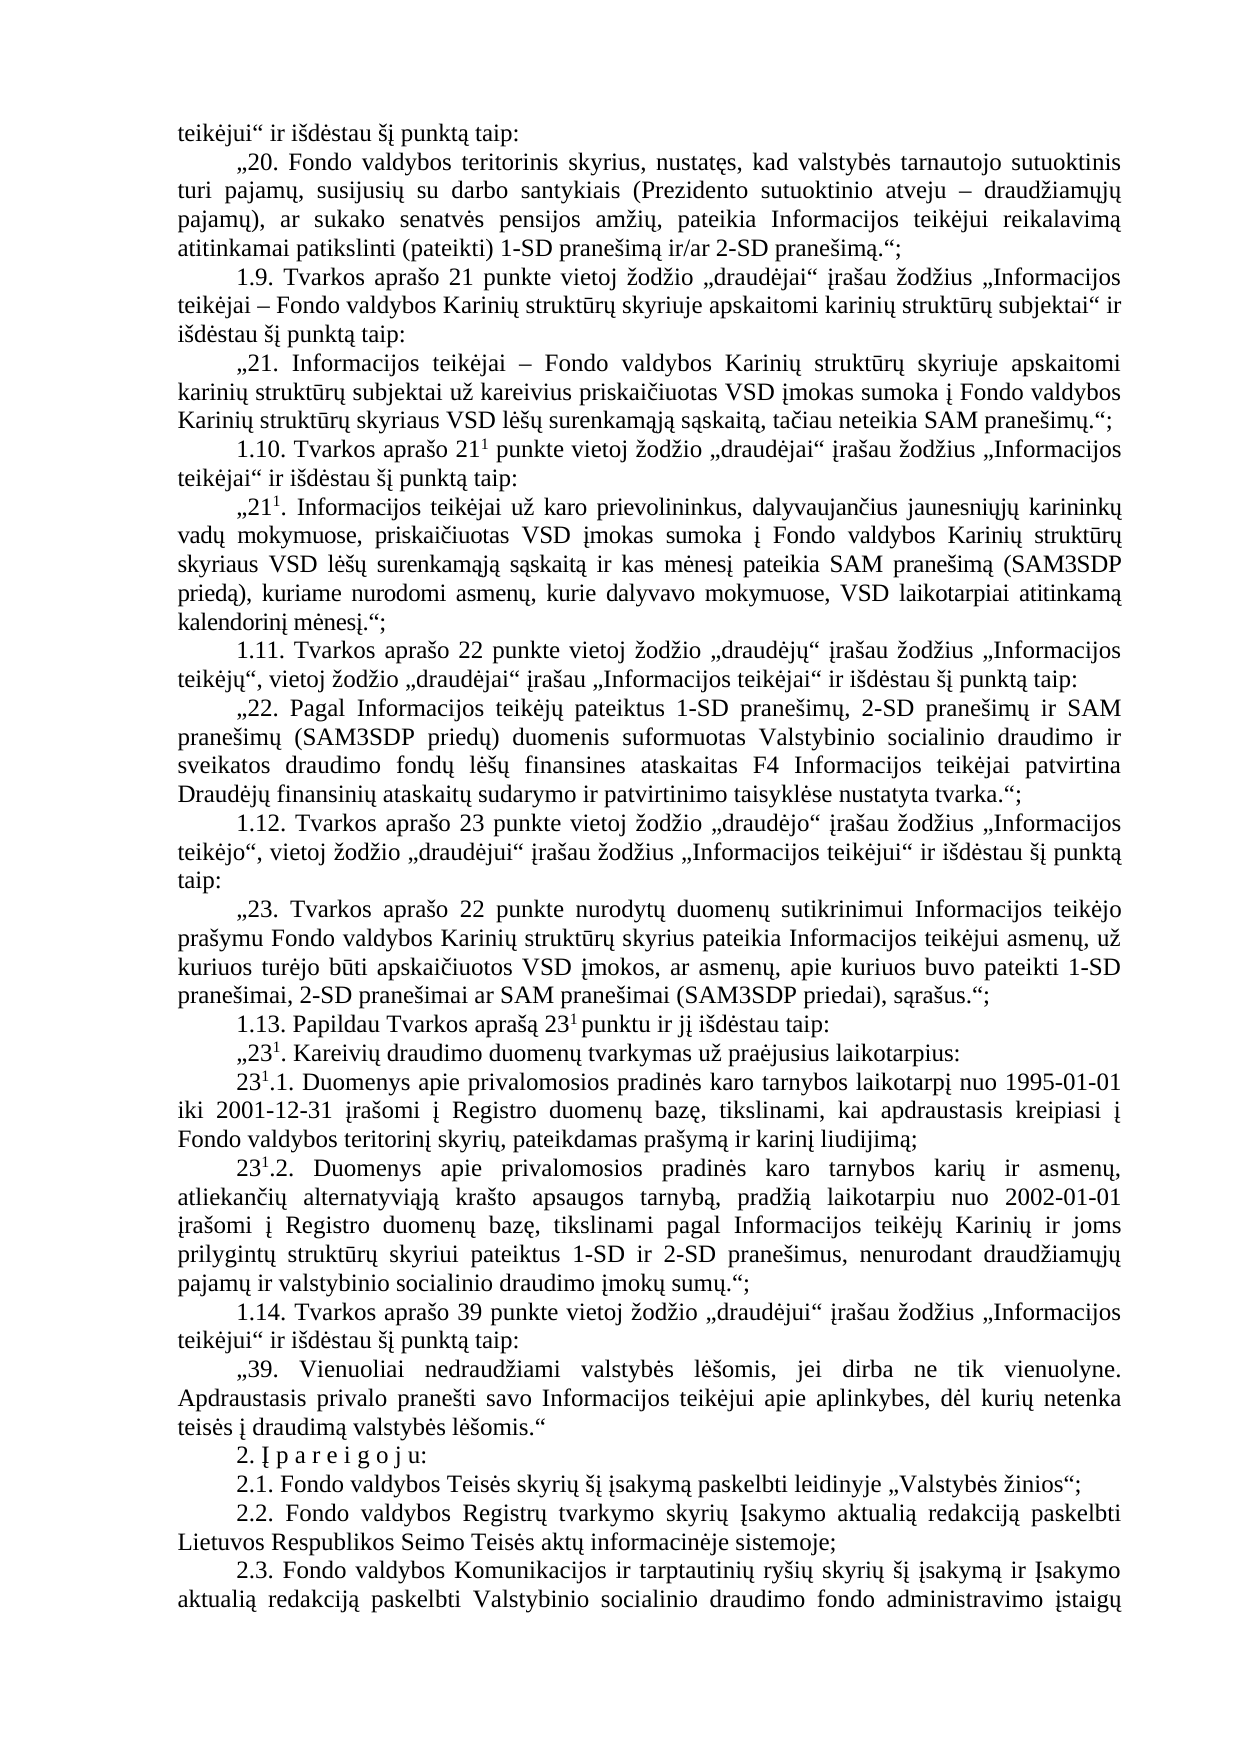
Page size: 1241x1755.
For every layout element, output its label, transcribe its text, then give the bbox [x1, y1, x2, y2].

text 2. Į p a r e i g o j u: [177, 1441, 1122, 1469]
text „23. Tvarkos aprašo 22 punkte nurodytų duomenų sutikrinimui Informacijos teikėjo prašymu Fondo valdybos Karinių struktūrų skyrius pateikia Informacijos teikėjui asmenų, už kuriuos turėjo būti apskaičiuotos VSD įmokos, ar asmenų, apie kuriuos buvo pateikti 1-SD pranešimai, 2-SD pranešimai ar SAM pranešimai (SAM3SDP priedai), sąrašus.“; [177, 894, 1122, 1009]
text teikėjui“ ir išdėstau šį punktą taip: [177, 118, 1122, 147]
text „231. Kareivių draudimo duomenų tvarkymas už praėjusius laikotarpius: [177, 1038, 1122, 1067]
text „21. Informacijos teikėjai – Fondo valdybos Karinių struktūrų skyriuje apskaitomi karinių struktūrų subjektai už kareivius priskaičiuotas VSD įmokas sumoka į Fondo valdybos Karinių struktūrų skyriaus VSD lėšų surenkamąją sąskaitą, tačiau neteikia SAM pranešimų.“; [177, 348, 1122, 434]
text 1.10. Tvarkos aprašo 211 punkte vietoj žodžio „draudėjai“ įrašau žodžius „Informacijos teikėjai“ ir išdėstau šį punktą taip: [177, 434, 1122, 492]
text „211. Informacijos teikėjai už karo prievolininkus, dalyvaujančius jaunesniųjų karininkų vadų mokymuose, priskaičiuotas VSD įmokas sumoka į Fondo valdybos Karinių struktūrų skyriaus VSD lėšų surenkamąją sąskaitą ir kas mėnesį pateikia SAM pranešimą (SAM3SDP priedą), kuriame nurodomi asmenų, kurie dalyvavo mokymuose, VSD laikotarpiai atitinkamą kalendorinį mėnesį.“; [177, 492, 1122, 636]
text 2.2. Fondo valdybos Registrų tvarkymo skyrių Įsakymo aktualią redakciją paskelbti Lietuvos Respublikos Seimo Teisės aktų informacinėje sistemoje; [177, 1498, 1122, 1556]
text 1.13. Papildau Tvarkos aprašą 231 punktu ir jį išdėstau taip: [177, 1009, 1122, 1038]
text „22. Pagal Informacijos teikėjų pateiktus 1-SD pranešimų, 2-SD pranešimų ir SAM pranešimų (SAM3SDP priedų) duomenis suformuotas Valstybinio socialinio draudimo ir sveikatos draudimo fondų lėšų finansines ataskaitas F4 Informacijos teikėjai patvirtina Draudėjų finansinių ataskaitų sudarymo ir patvirtinimo taisyklėse nustatyta tvarka.“; [177, 693, 1122, 808]
text 1.12. Tvarkos aprašo 23 punkte vietoj žodžio „draudėjo“ įrašau žodžius „Informacijos teikėjo“, vietoj žodžio „draudėjui“ įrašau žodžius „Informacijos teikėjui“ ir išdėstau šį punktą taip: [177, 808, 1122, 894]
text 2.3. Fondo valdybos Komunikacijos ir tarptautinių ryšių skyrių šį įsakymą ir Įsakymo aktualią redakciją paskelbti Valstybinio socialinio draudimo fondo administravimo įstaigų [177, 1556, 1122, 1613]
text 231.2. Duomenys apie privalomosios pradinės karo tarnybos karių ir asmenų, atliekančių alternatyviąją krašto apsaugos tarnybą, pradžią laikotarpiu nuo 2002-01-01 įrašomi į Registro duomenų bazę, tikslinami pagal Informacijos teikėjų Karinių ir joms prilygintų struktūrų skyriui pateiktus 1-SD ir 2-SD pranešimus, nenurodant draudžiamųjų pajamų ir valstybinio socialinio draudimo įmokų sumų.“; [177, 1153, 1122, 1297]
text 1.14. Tvarkos aprašo 39 punkte vietoj žodžio „draudėjui“ įrašau žodžius „Informacijos teikėjui“ ir išdėstau šį punktą taip: [177, 1297, 1122, 1354]
text 231.1. Duomenys apie privalomosios pradinės karo tarnybos laikotarpį nuo 1995-01-01 iki 2001-12-31 įrašomi į Registro duomenų bazę, tikslinami, kai apdraustasis kreipiasi į Fondo valdybos teritorinį skyrių, pateikdamas prašymą ir karinį liudijimą; [177, 1067, 1122, 1153]
text 1.9. Tvarkos aprašo 21 punkte vietoj žodžio „draudėjai“ įrašau žodžius „Informacijos teikėjai – Fondo valdybos Karinių struktūrų skyriuje apskaitomi karinių struktūrų subjektai“ ir išdėstau šį punktą taip: [177, 262, 1122, 348]
text „39. Vienuoliai nedraudžiami valstybės lėšomis, jei dirba ne tik vienuolyne. Apdraustasis privalo pranešti savo Informacijos teikėjui apie aplinkybes, dėl kurių netenka teisės į draudimą valstybės lėšomis.“ [177, 1354, 1122, 1441]
text 1.11. Tvarkos aprašo 22 punkte vietoj žodžio „draudėjų“ įrašau žodžius „Informacijos teikėjų“, vietoj žodžio „draudėjai“ įrašau „Informacijos teikėjai“ ir išdėstau šį punktą taip: [177, 636, 1122, 693]
text „20. Fondo valdybos teritorinis skyrius, nustatęs, kad valstybės tarnautojo sutuoktinis turi pajamų, susijusių su darbo santykiais (Prezidento sutuoktinio atveju – draudžiamųjų pajamų), ar sukako senatvės pensijos amžių, pateikia Informacijos teikėjui reikalavimą atitinkamai patikslinti (pateikti) 1-SD pranešimą ir/ar 2-SD pranešimą.“; [177, 147, 1122, 262]
text 2.1. Fondo valdybos Teisės skyrių šį įsakymą paskelbti leidinyje „Valstybės žinios“; [177, 1469, 1122, 1498]
